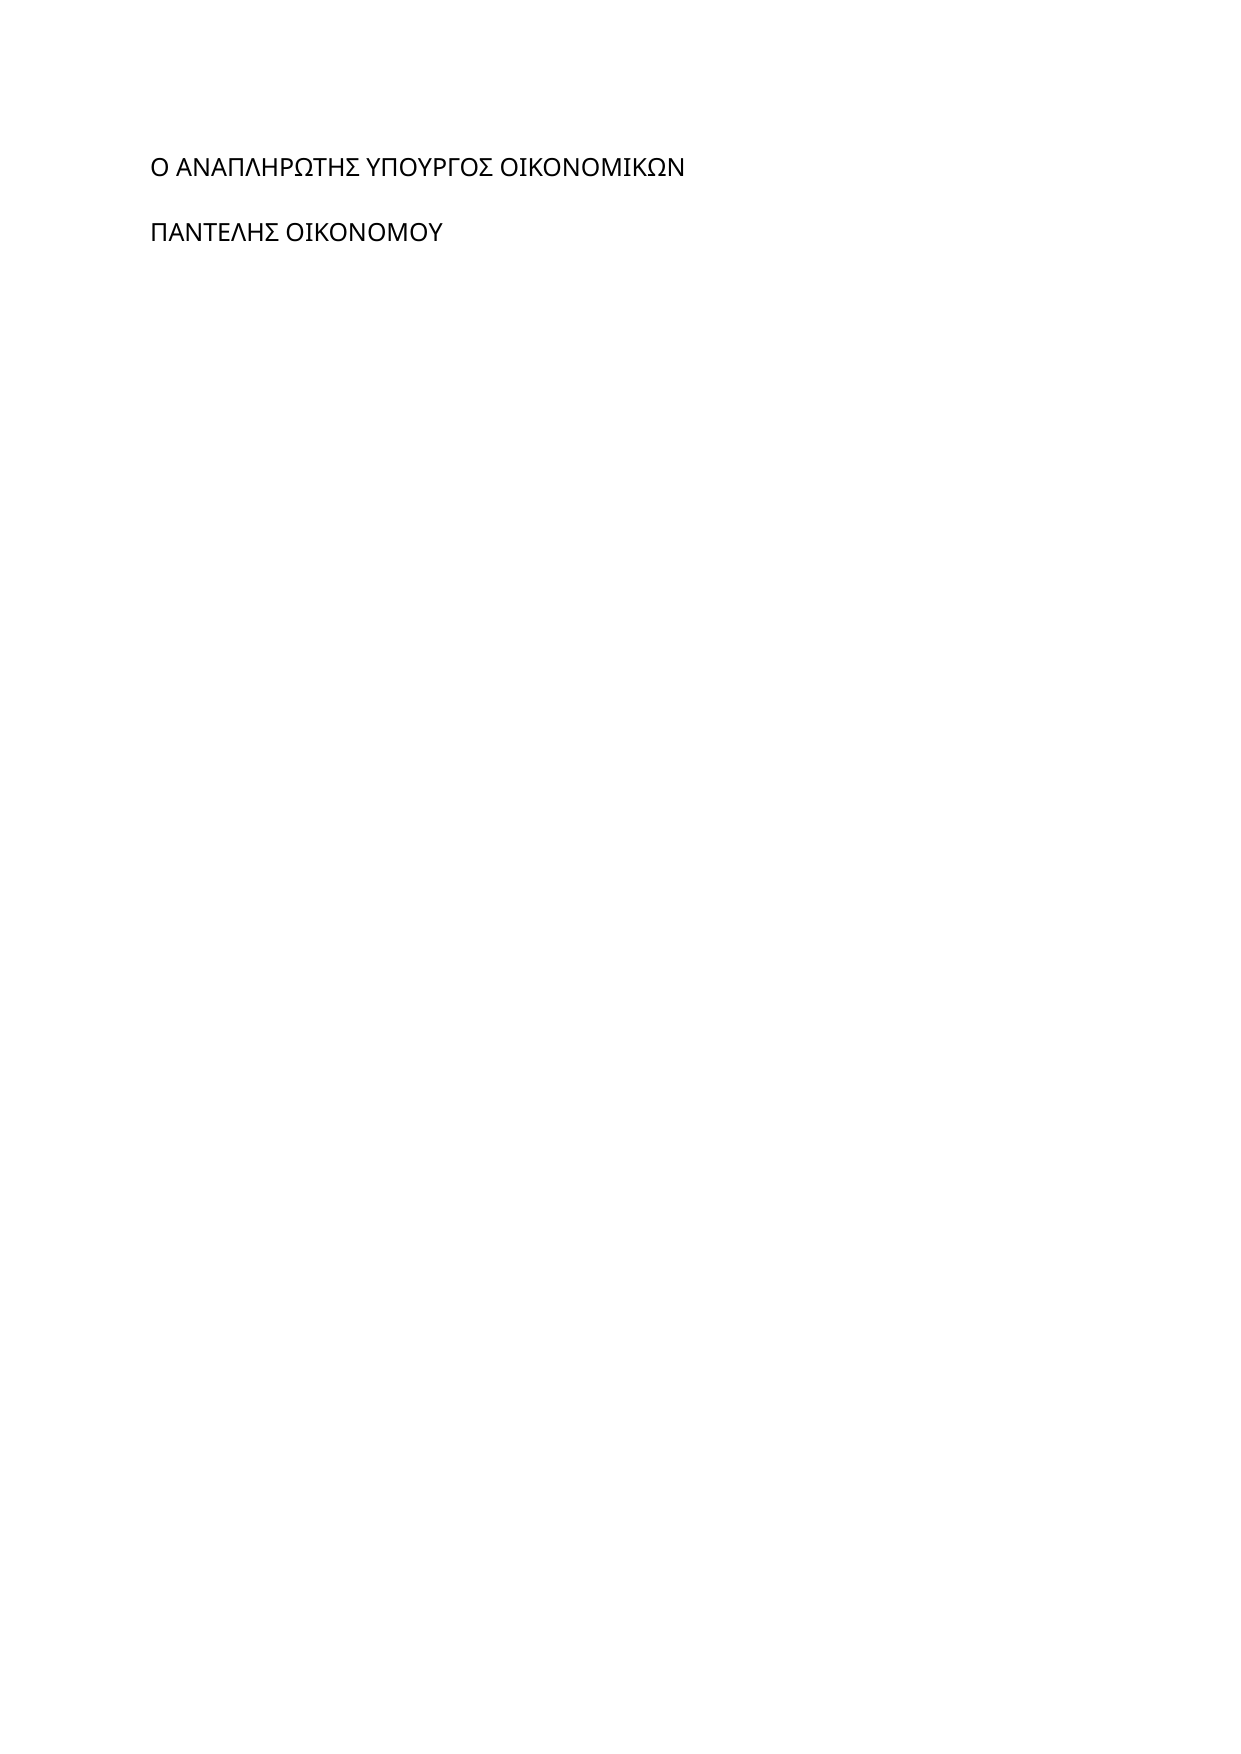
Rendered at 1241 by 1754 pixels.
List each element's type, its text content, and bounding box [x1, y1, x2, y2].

text ΠΑΝΤΕΛΗΣ ΟΙΚΟΝΟΜΟΥ [150, 214, 1090, 248]
text Ο ΑΝΑΠΛΗΡΩΤΗΣ ΥΠΟΥΡΓΟΣ ΟΙΚΟΝΟΜΙΚΩΝ [150, 150, 1090, 184]
